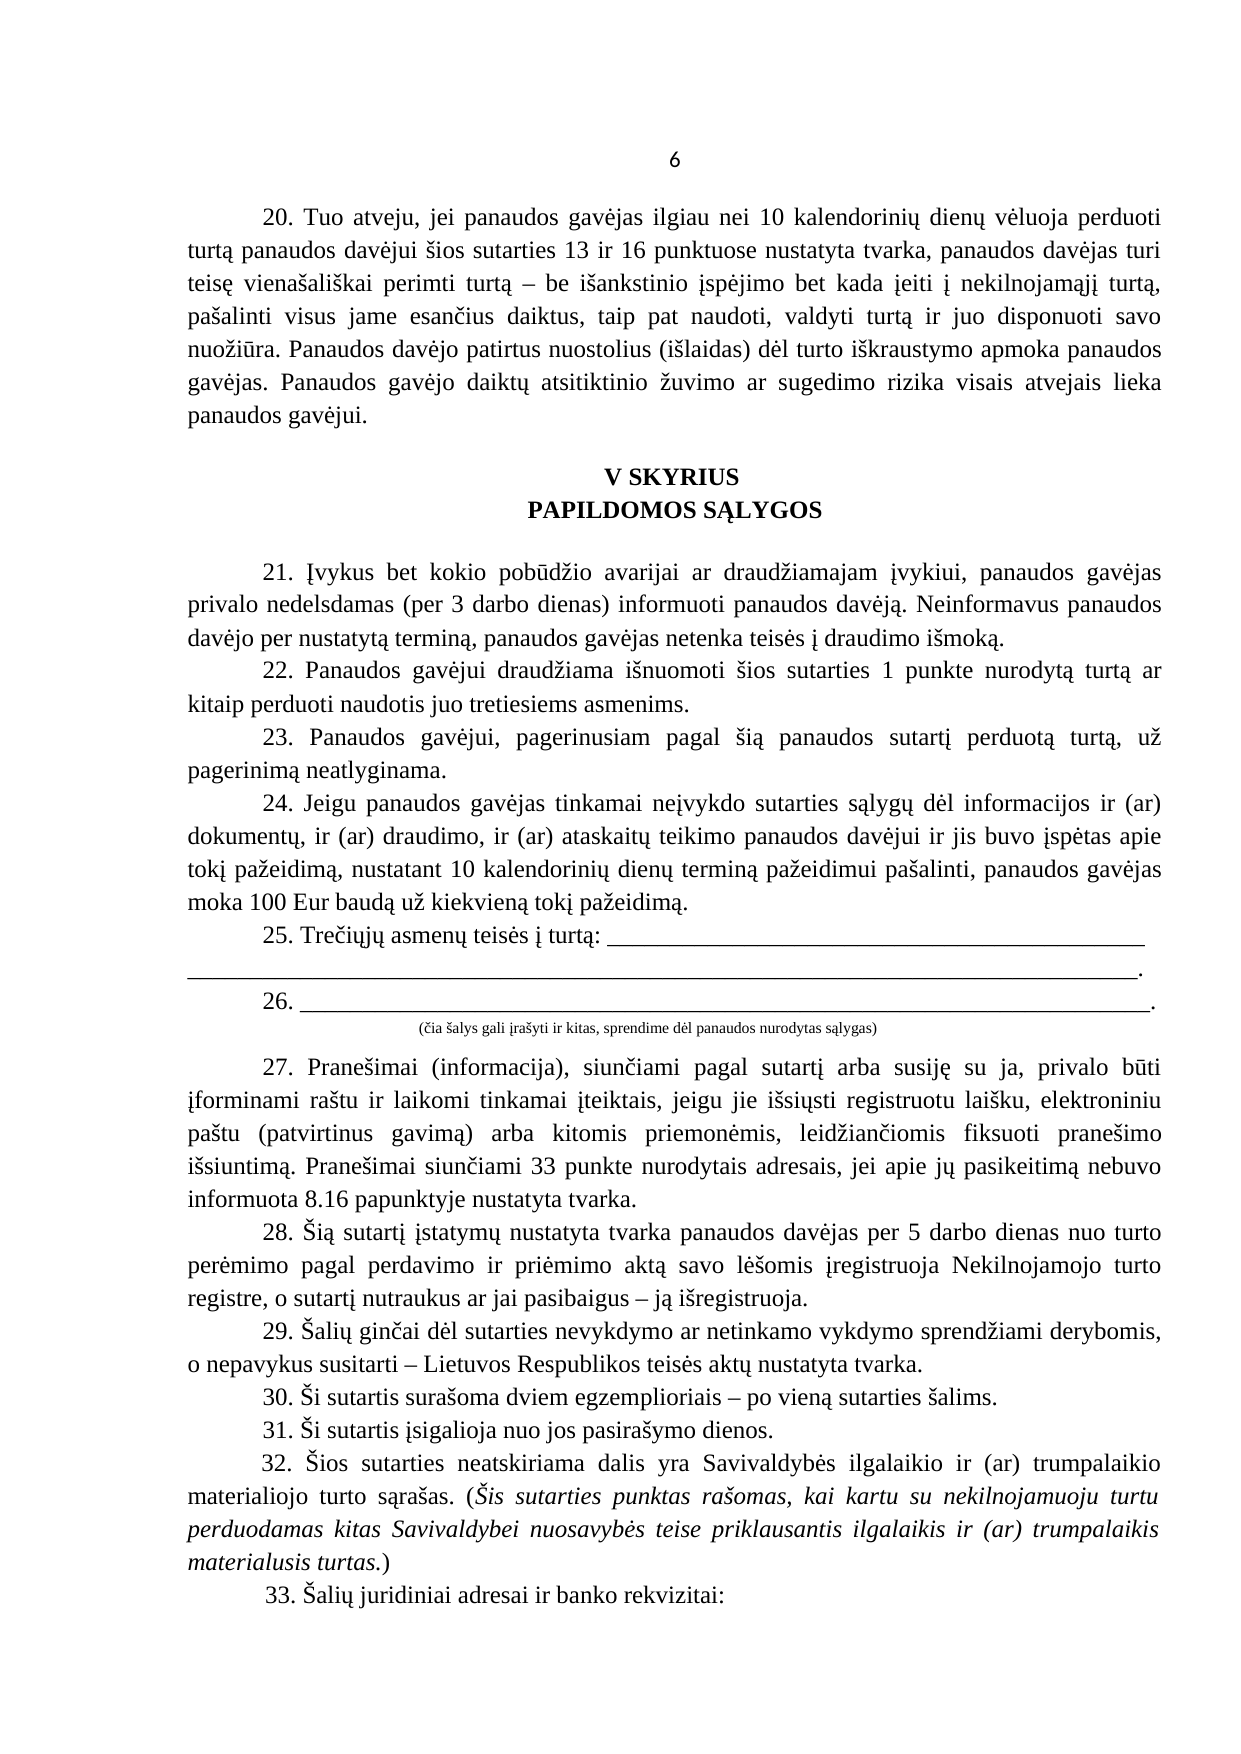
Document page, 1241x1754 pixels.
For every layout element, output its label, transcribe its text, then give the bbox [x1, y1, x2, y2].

text 27. Pranešimai (informacija), siunčiami pagal sutartį arba susiję su ja, privalo būti įforminami raštu ir laikomi tinkamai įteiktais, jeigu jie išsiųsti registruotu laišku, elektroniniu paštu (patvirtinus gavimą) arba kitomis priemonėmis, leidžiančiomis fiksuoti pranešimo išsiuntimą. Pranešimai siunčiami 33 punkte nurodytais adresais, jei apie jų pasikeitimą nebuvo informuota 8.16 papunktyje nustatyta tvarka. [187, 1052, 1162, 1213]
text 26. ____________________________________________________________________. [187, 986, 1162, 1014]
text 28. Šią sutartį įstatymų nustatyta tvarka panaudos davėjas per 5 darbo dienas nuo turto perėmimo pagal perdavimo ir priėmimo aktą savo lėšomis įregistruoja Nekilnojamojo turto registre, o sutartį nutraukus ar jai pasibaigus – ją išregistruoja. [187, 1217, 1162, 1312]
text 22. Panaudos gavėjui draudžiama išnuomoti šios sutarties 1 punkte nurodytą turtą ar kitaip perduoti naudotis juo tretiesiems asmenims. [187, 656, 1162, 717]
text 30. Ši sutartis surašoma dviem egzemplioriais – po vieną sutarties šalims. [187, 1382, 1162, 1411]
text 31. Ši sutartis įsigalioja nuo jos pasirašymo dienos. [187, 1415, 1162, 1444]
text 25. Trečiųjų asmenų teisės į turtą: ___________________________________________ ____________________________________________________________________________. [187, 920, 1162, 982]
text 32. Šios sutarties neatskiriama dalis yra Savivaldybės ilgalaikio ir (ar) trumpalaikio materialiojo turto sąrašas. (Šis sutarties punktas rašomas, kai kartu su nekilnojamuoju turtu perduodamas kitas Savivaldybei nuosavybės teise priklausantis ilgalaikis ir (ar) trumpalaikis materialusis turtas.) [187, 1448, 1162, 1576]
text 23. Panaudos gavėjui, pagerinusiam pagal šią panaudos sutartį perduotą turtą, už pagerinimą neatlyginama. [187, 722, 1162, 783]
text (čia šalys gali įrašyti ir kitas, sprendime dėl panaudos nurodytas sąlygas) [187, 1019, 1162, 1048]
text V SKYRIUS [187, 462, 1162, 491]
text PAPILDOMOS SĄLYGOS [187, 495, 1162, 523]
text 33. Šalių juridiniai adresai ir banko rekvizitai: [187, 1580, 1162, 1609]
text 20. Tuo atveju, jei panaudos gavėjas ilgiau nei 10 kalendorinių dienų vėluoja perduoti turtą panaudos davėjui šios sutarties 13 ir 16 punktuose nustatyta tvarka, panaudos davėjas turi teisę vienašališkai perimti turtą – be išankstinio įspėjimo bet kada įeiti į nekilnojamąjį turtą, pašalinti visus jame esančius daiktus, taip pat naudoti, valdyti turtą ir juo disponuoti savo nuožiūra. Panaudos davėjo patirtus nuostolius (išlaidas) dėl turto iškraustymo apmoka panaudos gavėjas. Panaudos gavėjo daiktų atsitiktinio žuvimo ar sugedimo rizika visais atvejais lieka panaudos gavėjui. [187, 202, 1162, 429]
text 21. Įvykus bet kokio pobūdžio avarijai ar draudžiamajam įvykiui, panaudos gavėjas privalo nedelsdamas (per 3 darbo dienas) informuoti panaudos davėją. Neinformavus panaudos davėjo per nustatytą terminą, panaudos gavėjas netenka teisės į draudimo išmoką. [187, 557, 1162, 651]
text 24. Jeigu panaudos gavėjas tinkamai neįvykdo sutarties sąlygų dėl informacijos ir (ar) dokumentų, ir (ar) draudimo, ir (ar) ataskaitų teikimo panaudos davėjui ir jis buvo įspėtas apie tokį pažeidimą, nustatant 10 kalendorinių dienų terminą pažeidimui pašalinti, panaudos gavėjas moka 100 Eur baudą už kiekvieną tokį pažeidimą. [187, 788, 1162, 916]
text 29. Šalių ginčai dėl sutarties nevykdymo ar netinkamo vykdymo sprendžiami derybomis, o nepavykus susitarti – Lietuvos Respublikos teisės aktų nustatyta tvarka. [187, 1316, 1162, 1378]
